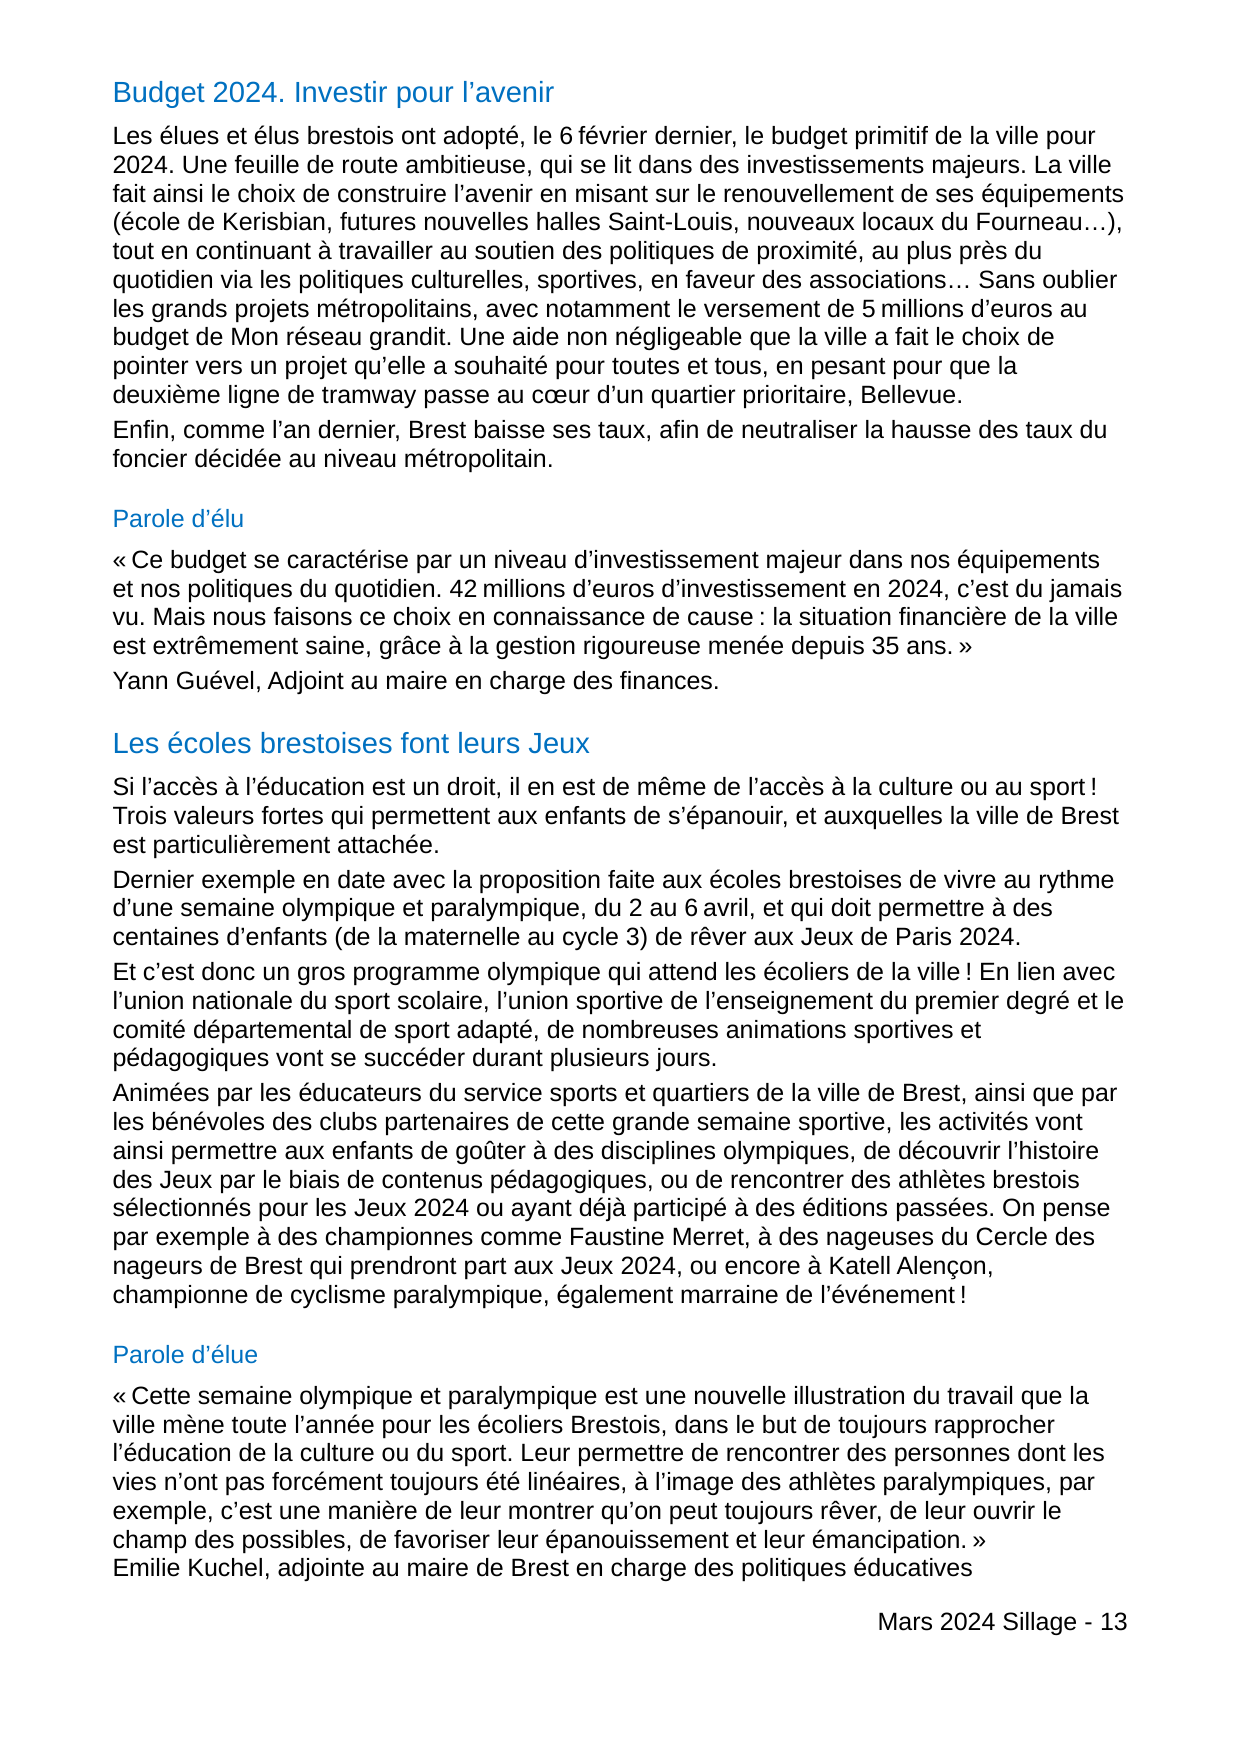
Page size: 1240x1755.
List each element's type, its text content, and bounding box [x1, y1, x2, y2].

text « Ce budget se caractérise par un niveau d’investissement majeur dans nos équipements et nos politiques du quotidien. 42 millions d’euros d’investissement en 2024, c’est du jamais vu. Mais nous faisons ce choix en connaissance de cause : la situation financière de la ville est extrêmement saine, grâce à la gestion rigoureuse menée depuis 35 ans. » [112, 545, 1127, 660]
text Et c’est donc un gros programme olympique qui attend les écoliers de la ville ! En lien avec l’union nationale du sport scolaire, l’union sportive de l’enseignement du premier degré et le comité départemental de sport adapté, de nombreuses animations sportives et pédagogiques vont se succéder durant plusieurs jours. [112, 957, 1127, 1072]
text « Cette semaine olympique et paralympique est une nouvelle illustration du travail que la ville mène toute l’année pour les écoliers Brestois, dans le but de toujours rapprocher l’éducation de la culture ou du sport. Leur permettre de rencontrer des personnes dont les vies n’ont pas forcément toujours été linéaires, à l’image des athlètes paralympiques, par exemple, c’est une manière de leur montrer qu’on peut toujours rêver, de leur ouvrir le champ des possibles, de favoriser leur épanouissement et leur émancipation. » Emilie Kuchel, adjointe au maire de Brest en charge des politiques éducatives [112, 1381, 1127, 1582]
subtitle Les écoles brestoises font leurs Jeux [112, 726, 1127, 759]
text Animées par les éducateurs du service sports et quartiers de la ville de Brest, ainsi que par les bénévoles des clubs partenaires de cette grande semaine sportive, les activités vont ainsi permettre aux enfants de goûter à des disciplines olympiques, de découvrir l’histoire des Jeux par le biais de contenus pédagogiques, ou de rencontrer des athlètes brestois sélectionnés pour les Jeux 2024 ou ayant déjà participé à des éditions passées. On pense par exemple à des championnes comme Faustine Merret, à des nageuses du Cercle des nageurs de Brest qui prendront part aux Jeux 2024, ou encore à Katell Alençon, championne de cyclisme paralympique, également marraine de l’événement ! [112, 1078, 1127, 1308]
text Enfin, comme l’an dernier, Brest baisse ses taux, afin de neutraliser la hausse des taux du foncier décidée au niveau métropolitain. [112, 415, 1127, 472]
text Les élues et élus brestois ont adopté, le 6 février dernier, le budget primitif de la ville pour 2024. Une feuille de route ambitieuse, qui se lit dans des investissements majeurs. La ville fait ainsi le choix de construire l’avenir en misant sur le renouvellement de ses équipements (école de Kerisbian, futures nouvelles halles Saint-Louis, nouveaux locaux du Fourneau…), tout en continuant à travailler au soutien des politiques de proximité, au plus près du quotidien via les politiques culturelles, sportives, en faveur des associations… Sans oublier les grands projets métropolitains, avec notamment le versement de 5 millions d’euros au budget de Mon réseau grandit. Une aide non négligeable que la ville a fait le choix de pointer vers un projet qu’elle a souhaité pour toutes et tous, en pesant pour que la deuxième ligne de tramway passe au cœur d’un quartier prioritaire, Bellevue. [112, 121, 1127, 408]
text Dernier exemple en date avec la proposition faite aux écoles brestoises de vivre au rythme d’une semaine olympique et paralympique, du 2 au 6 avril, et qui doit permettre à des centaines d’enfants (de la maternelle au cycle 3) de rêver aux Jeux de Paris 2024. [112, 864, 1127, 951]
text Yann Guével, Adjoint au maire en charge des finances. [112, 666, 1127, 695]
subtitle Parole d’élu [112, 503, 1127, 532]
text Si l’accès à l’éducation est un droit, il en est de même de l’accès à la culture ou au sport ! Trois valeurs fortes qui permettent aux enfants de s’épanouir, et auxquelles la ville de Brest est particulièrement attachée. [112, 772, 1127, 858]
subtitle Parole d’élue [112, 1339, 1127, 1368]
subtitle Budget 2024. Investir pour l’avenir [112, 75, 1127, 108]
